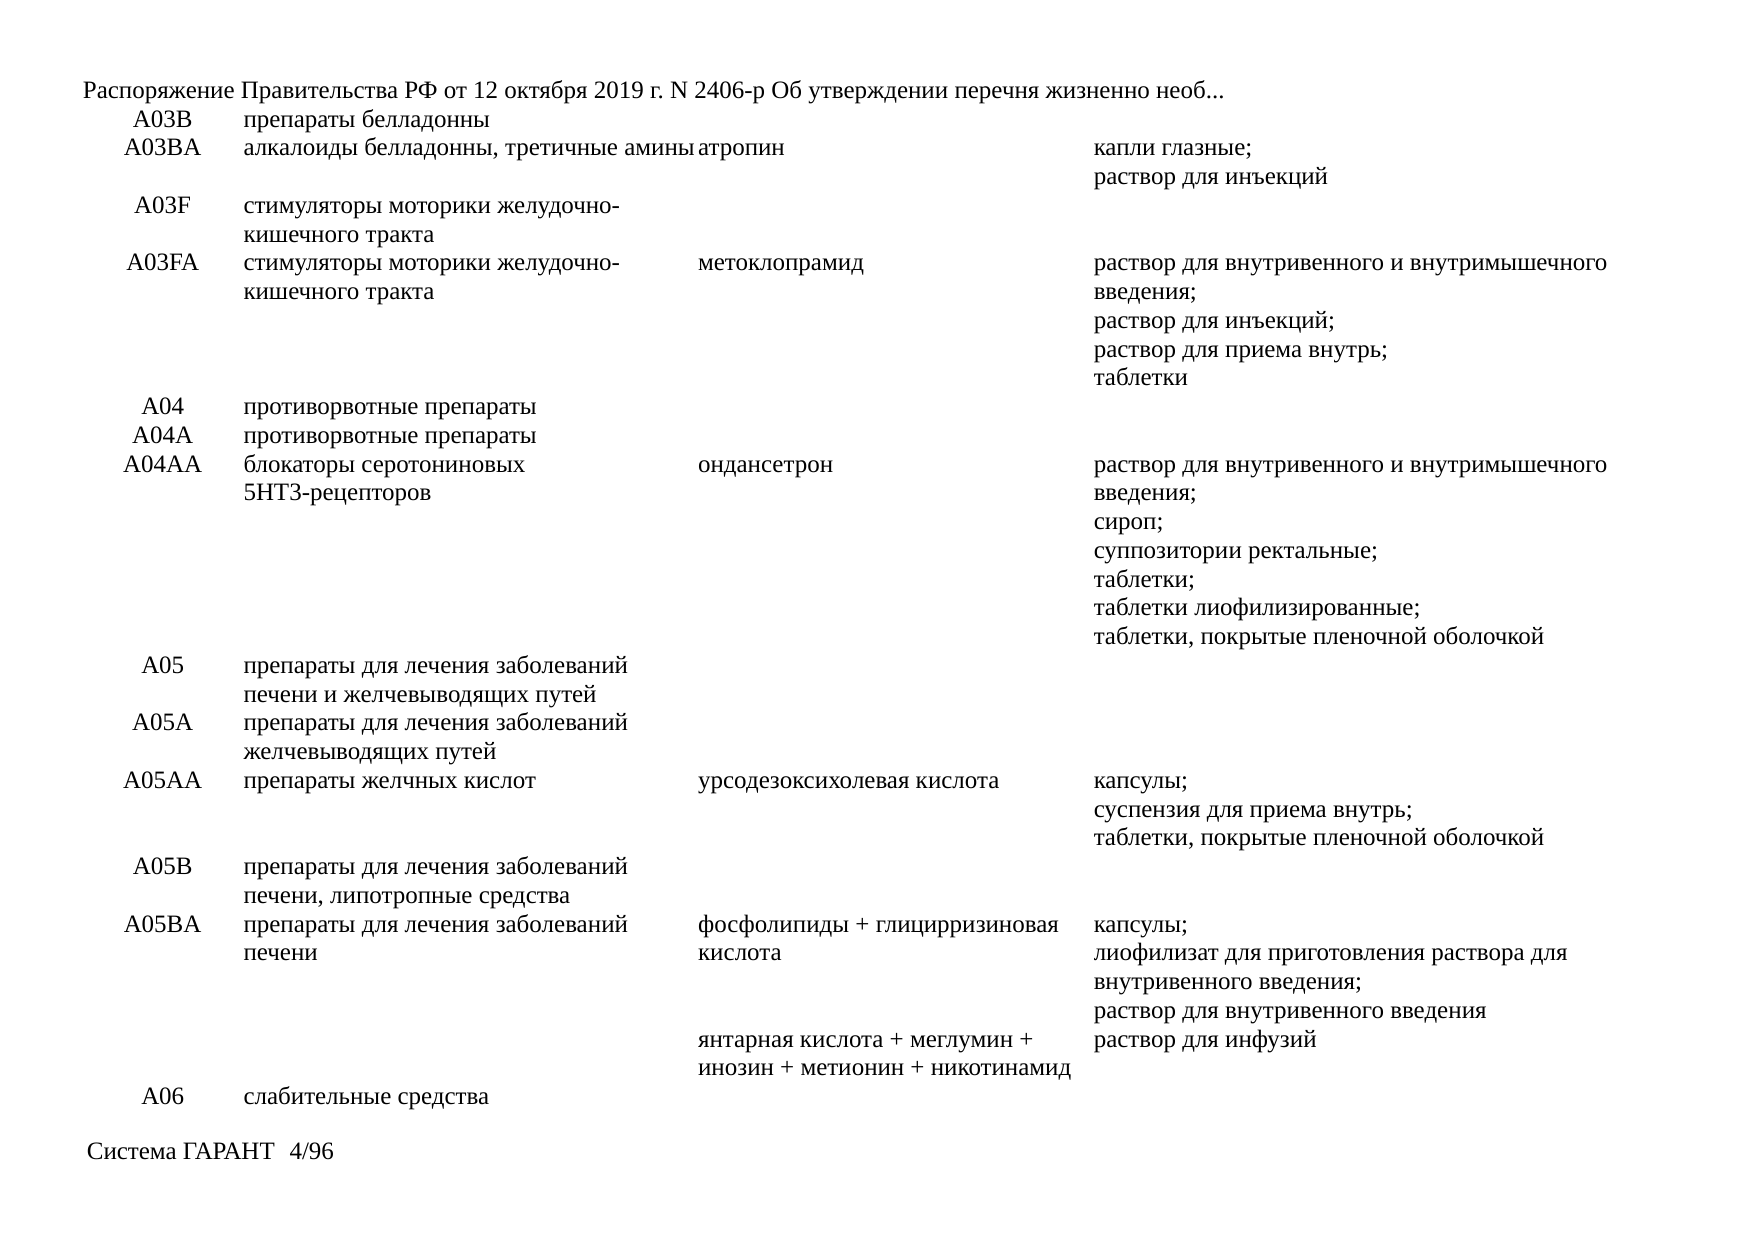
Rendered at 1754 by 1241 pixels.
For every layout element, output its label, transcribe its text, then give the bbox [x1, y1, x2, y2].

table_cell A05AA [83, 765, 242, 851]
table_cell [1093, 851, 1659, 909]
table_cell раствор для внутривенного и внутримышечного введения; сироп; суппозитории ректальные; таблетки; таблетки лиофилизированные; таблетки, покрытые пленочной оболочкой [1093, 449, 1659, 650]
table_cell алкалоиды белладонны, третичные амины [242, 133, 697, 190]
table_cell A03FA [83, 248, 242, 391]
table_cell капсулы; лиофилизат для приготовления раствора для внутривенного введения; раствор для внутривенного введения [1093, 909, 1659, 1024]
table_cell A06 [83, 1081, 242, 1110]
table_cell [1093, 420, 1659, 449]
table_cell противорвотные препараты [242, 391, 697, 420]
table_cell A03B [83, 104, 242, 132]
table_cell [1093, 104, 1659, 132]
table_cell урсодезоксихолевая кислота [697, 765, 1092, 851]
table_cell [697, 708, 1092, 765]
table_cell раствор для внутривенного и внутримышечного введения; раствор для инъекций; раствор для приема внутрь; таблетки [1093, 248, 1659, 391]
table_cell стимуляторы моторики желудочно-кишечного тракта [242, 190, 697, 247]
table_cell [242, 1024, 697, 1081]
table_cell [1093, 391, 1659, 420]
table_cell [697, 420, 1092, 449]
table_cell янтарная кислота + меглумин + инозин + метионин + никотинамид [697, 1024, 1092, 1081]
table_cell A05A [83, 708, 242, 765]
table_cell [697, 851, 1092, 909]
table_cell ондансетрон [697, 449, 1092, 650]
table_cell капсулы; суспензия для приема внутрь; таблетки, покрытые пленочной оболочкой [1093, 765, 1659, 851]
table_cell [697, 104, 1092, 132]
table_cell A03BA [83, 133, 242, 190]
table_cell препараты для лечения заболеваний печени, липотропные средства [242, 851, 697, 909]
table_cell [1093, 190, 1659, 247]
table_cell [697, 650, 1092, 707]
table_cell A05BA [83, 909, 242, 1024]
table_cell капли глазные; раствор для инъекций [1093, 133, 1659, 190]
table_cell A04 [83, 391, 242, 420]
table_cell [697, 1081, 1092, 1110]
table_cell [83, 1024, 242, 1081]
table_cell [1093, 650, 1659, 707]
table_cell препараты для лечения заболеваний желчевыводящих путей [242, 708, 697, 765]
table_cell A04AA [83, 449, 242, 650]
table_cell [1093, 1081, 1659, 1110]
table_cell препараты белладонны [242, 104, 697, 132]
table_cell A03F [83, 190, 242, 247]
table_cell препараты для лечения заболеваний печени и желчевыводящих путей [242, 650, 697, 707]
table_cell [697, 391, 1092, 420]
table_cell препараты желчных кислот [242, 765, 697, 851]
table_cell A04A [83, 420, 242, 449]
table_cell блокаторы серотониновых 5HT3-рецепторов [242, 449, 697, 650]
table_cell [1093, 708, 1659, 765]
table_cell [697, 190, 1092, 247]
table_cell противорвотные препараты [242, 420, 697, 449]
table_cell стимуляторы моторики желудочно-кишечного тракта [242, 248, 697, 391]
table_cell A05B [83, 851, 242, 909]
table_cell метоклопрамид [697, 248, 1092, 391]
table_cell атропин [697, 133, 1092, 190]
table_cell фосфолипиды + глицирризиновая кислота [697, 909, 1092, 1024]
table_cell слабительные средства [242, 1081, 697, 1110]
table_cell A05 [83, 650, 242, 707]
table_cell раствор для инфузий [1093, 1024, 1659, 1081]
table_cell препараты для лечения заболеваний печени [242, 909, 697, 1024]
